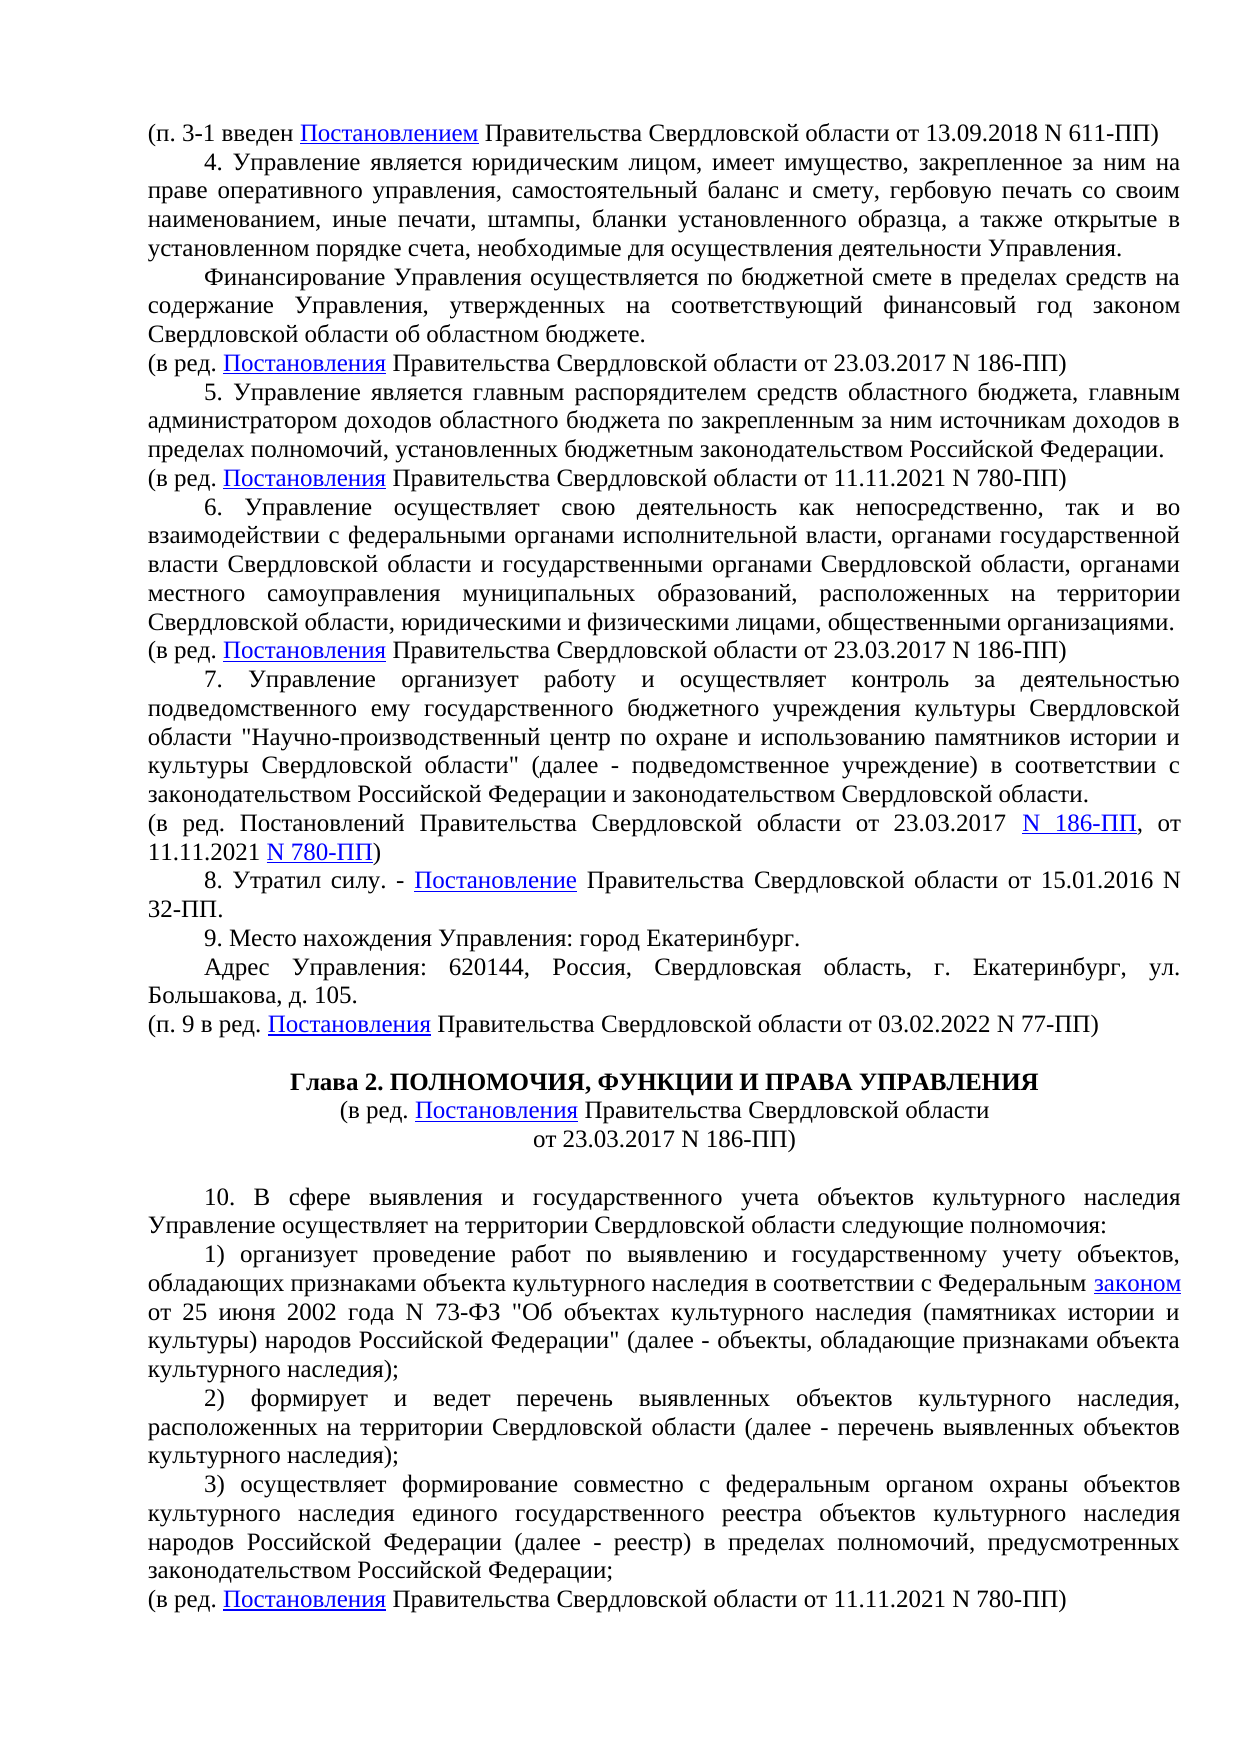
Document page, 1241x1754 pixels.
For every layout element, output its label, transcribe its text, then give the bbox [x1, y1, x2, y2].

text 4. Управление является юридическим лицом, имеет имущество, закрепленное за ним на праве оперативного управления, самостоятельный баланс и смету, гербовую печать со своим наименованием, иные печати, штампы, бланки установленного образца, а также открытые в установленном порядке счета, необходимые для осуществления деятельности Управления. [148, 147, 1181, 262]
text 2) формирует и ведет перечень выявленных объектов культурного наследия, расположенных на территории Свердловской области (далее - перечень выявленных объектов культурного наследия); [148, 1383, 1181, 1469]
text 1) организует проведение работ по выявлению и государственному учету объектов, обладающих признаками объекта культурного наследия в соответствии с Федеральным законом от 25 июня 2002 года N 73-ФЗ "Об объектах культурного наследия (памятниках истории и культуры) народов Российской Федерации" (далее - объекты, обладающие признаками объекта культурного наследия); [148, 1239, 1181, 1383]
text (в ред. Постановления Правительства Свердловской области от 11.11.2021 N 780-ПП) [148, 1584, 1181, 1613]
text от 23.03.2017 N 186-ПП) [148, 1124, 1181, 1153]
text (в ред. Постановления Правительства Свердловской области от 23.03.2017 N 186-ПП) [148, 636, 1181, 664]
text (в ред. Постановления Правительства Свердловской области от 23.03.2017 N 186-ПП) [148, 348, 1181, 377]
text 8. Утратил силу. - Постановление Правительства Свердловской области от 15.01.2016 N 32-ПП. [148, 866, 1181, 923]
text (в ред. Постановления Правительства Свердловской области от 11.11.2021 N 780-ПП) [148, 463, 1181, 492]
title Глава 2. ПОЛНОМОЧИЯ, ФУНКЦИИ И ПРАВА УПРАВЛЕНИЯ [148, 1067, 1181, 1096]
text 3) осуществляет формирование совместно с федеральным органом охраны объектов культурного наследия единого государственного реестра объектов культурного наследия народов Российской Федерации (далее - реестр) в пределах полномочий, предусмотренных законодательством Российской Федерации; [148, 1469, 1181, 1584]
text 6. Управление осуществляет свою деятельность как непосредственно, так и во взаимодействии с федеральными органами исполнительной власти, органами государственной власти Свердловской области и государственными органами Свердловской области, органами местного самоуправления муниципальных образований, расположенных на территории Свердловской области, юридическими и физическими лицами, общественными организациями. [148, 492, 1181, 636]
text 9. Место нахождения Управления: город Екатеринбург. [148, 923, 1181, 952]
text (п. 3-1 введен Постановлением Правительства Свердловской области от 13.09.2018 N 611-ПП) [148, 118, 1181, 147]
text (в ред. Постановления Правительства Свердловской области [148, 1096, 1181, 1124]
text 10. В сфере выявления и государственного учета объектов культурного наследия Управление осуществляет на территории Свердловской области следующие полномочия: [148, 1182, 1181, 1239]
text (п. 9 в ред. Постановления Правительства Свердловской области от 03.02.2022 N 77-ПП) [148, 1009, 1181, 1038]
text 7. Управление организует работу и осуществляет контроль за деятельностью подведомственного ему государственного бюджетного учреждения культуры Свердловской области "Научно-производственный центр по охране и использованию памятников истории и культуры Свердловской области" (далее - подведомственное учреждение) в соответствии с законодательством Российской Федерации и законодательством Свердловской области. [148, 664, 1181, 808]
text 5. Управление является главным распорядителем средств областного бюджета, главным администратором доходов областного бюджета по закрепленным за ним источникам доходов в пределах полномочий, установленных бюджетным законодательством Российской Федерации. [148, 377, 1181, 463]
text Финансирование Управления осуществляется по бюджетной смете в пределах средств на содержание Управления, утвержденных на соответствующий финансовый год законом Свердловской области об областном бюджете. [148, 262, 1181, 348]
text Адрес Управления: 620144, Россия, Свердловская область, г. Екатеринбург, ул. Большакова, д. 105. [148, 952, 1181, 1009]
text (в ред. Постановлений Правительства Свердловской области от 23.03.2017 N 186-ПП, от 11.11.2021 N 780-ПП) [148, 808, 1181, 866]
